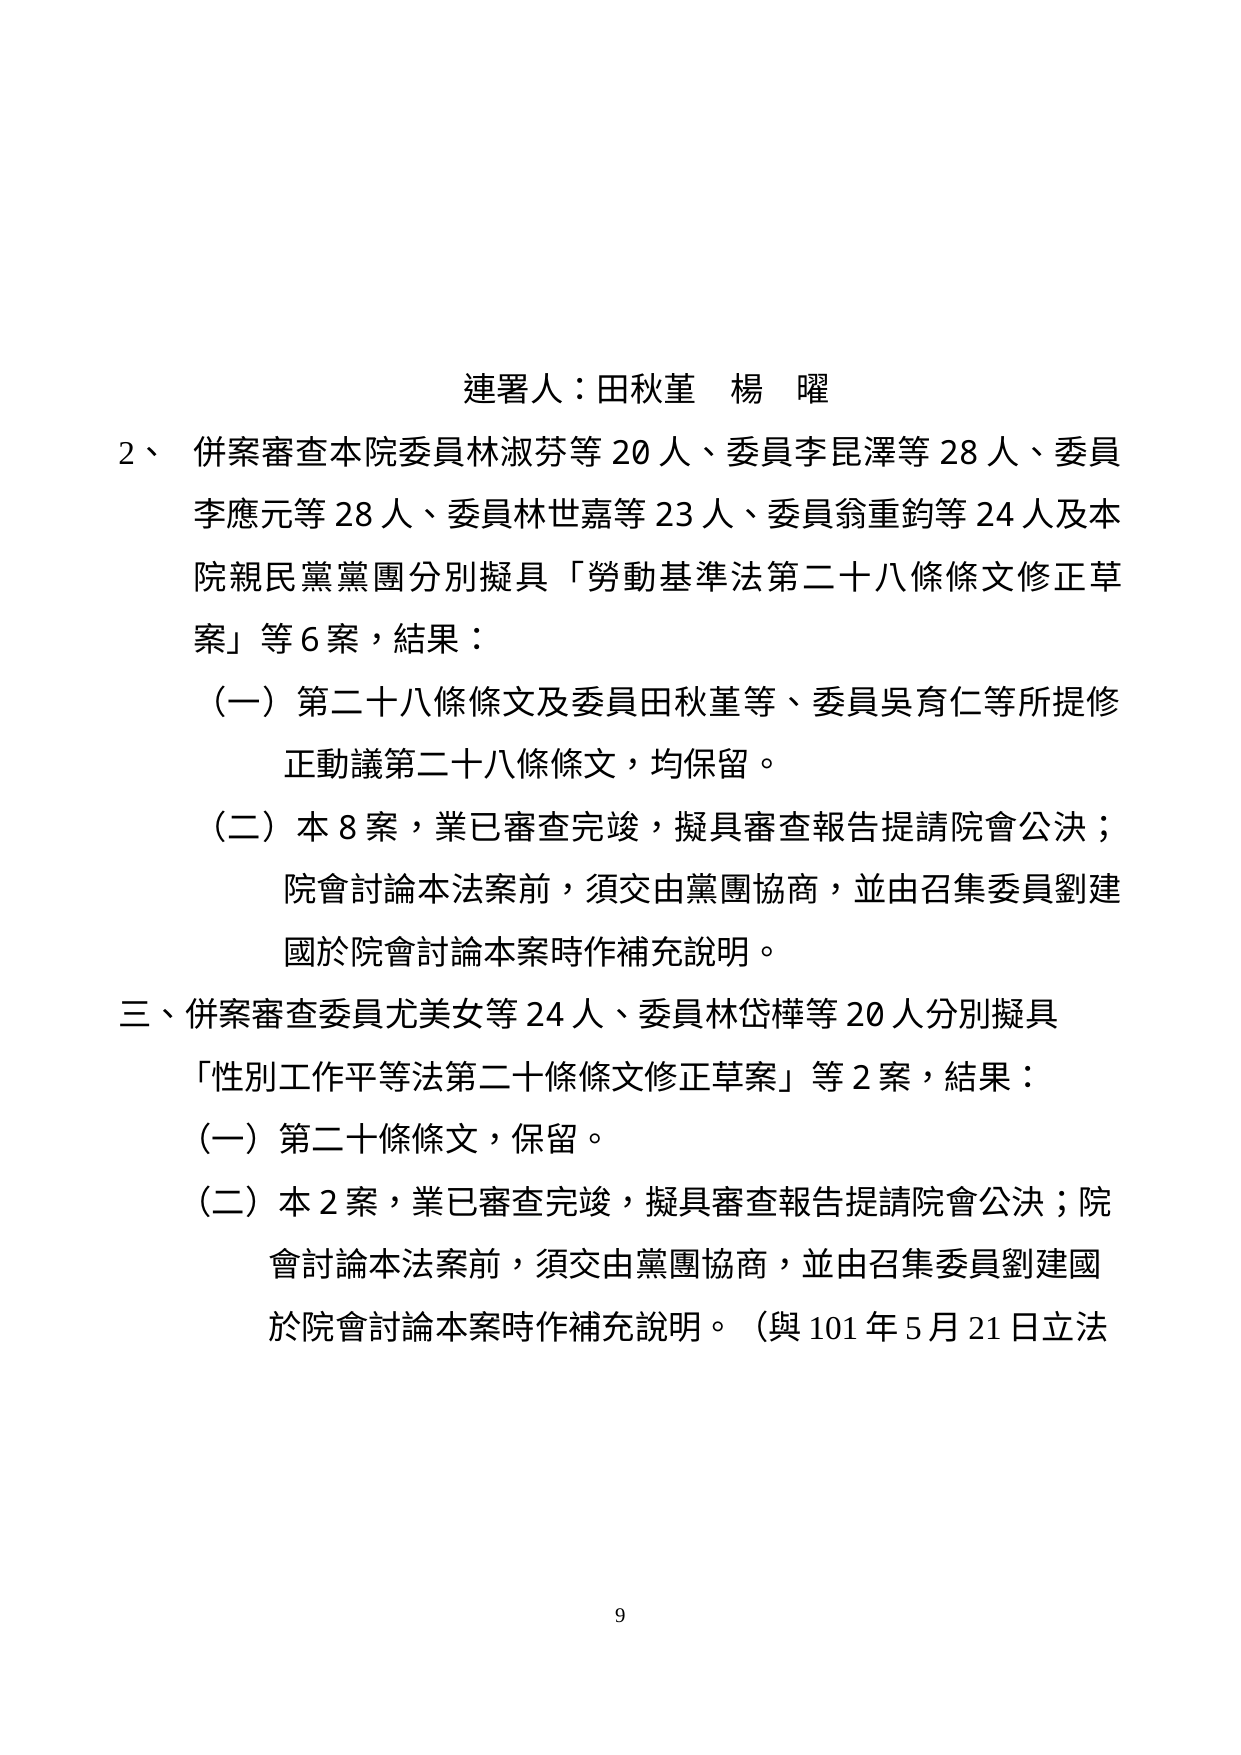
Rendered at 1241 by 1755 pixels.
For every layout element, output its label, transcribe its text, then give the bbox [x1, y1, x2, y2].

text （二）本2案，業已審查完竣，擬具審查報告提請院會公決；院會討論本法案前，須交由黨團協商，並由召集委員劉建國於院會討論本案時作補充說明。（與101年5月21日立法 [178, 1158, 1122, 1346]
text 三、併案審查委員尤美女等24人、委員林岱樺等20人分別擬具「性別工作平等法第二十條條文修正草案」等2案，結果： [118, 971, 1122, 1096]
list 併案審查本院委員林淑芬等20人、委員李昆澤等28人、委員李應元等28人、委員林世嘉等23人、委員翁重鈞等24人及本院親民黨黨團分別擬具「勞動基準法第二十八條條文修正草案」等6案，結果： [118, 408, 1122, 658]
text （一）第二十條條文，保留。 [178, 1096, 1122, 1158]
text （一）第二十八條條文及委員田秋堇等、委員吳育仁等所提修正動議第二十八條條文，均保留。 [193, 658, 1122, 783]
text （二）本8案，業已審查完竣，擬具審查報告提請院會公決；院會討論本法案前，須交由黨團協商，並由召集委員劉建國於院會討論本案時作補充說明。 [193, 783, 1122, 971]
text 連署人：田秋堇 楊 曜 [463, 346, 1122, 408]
